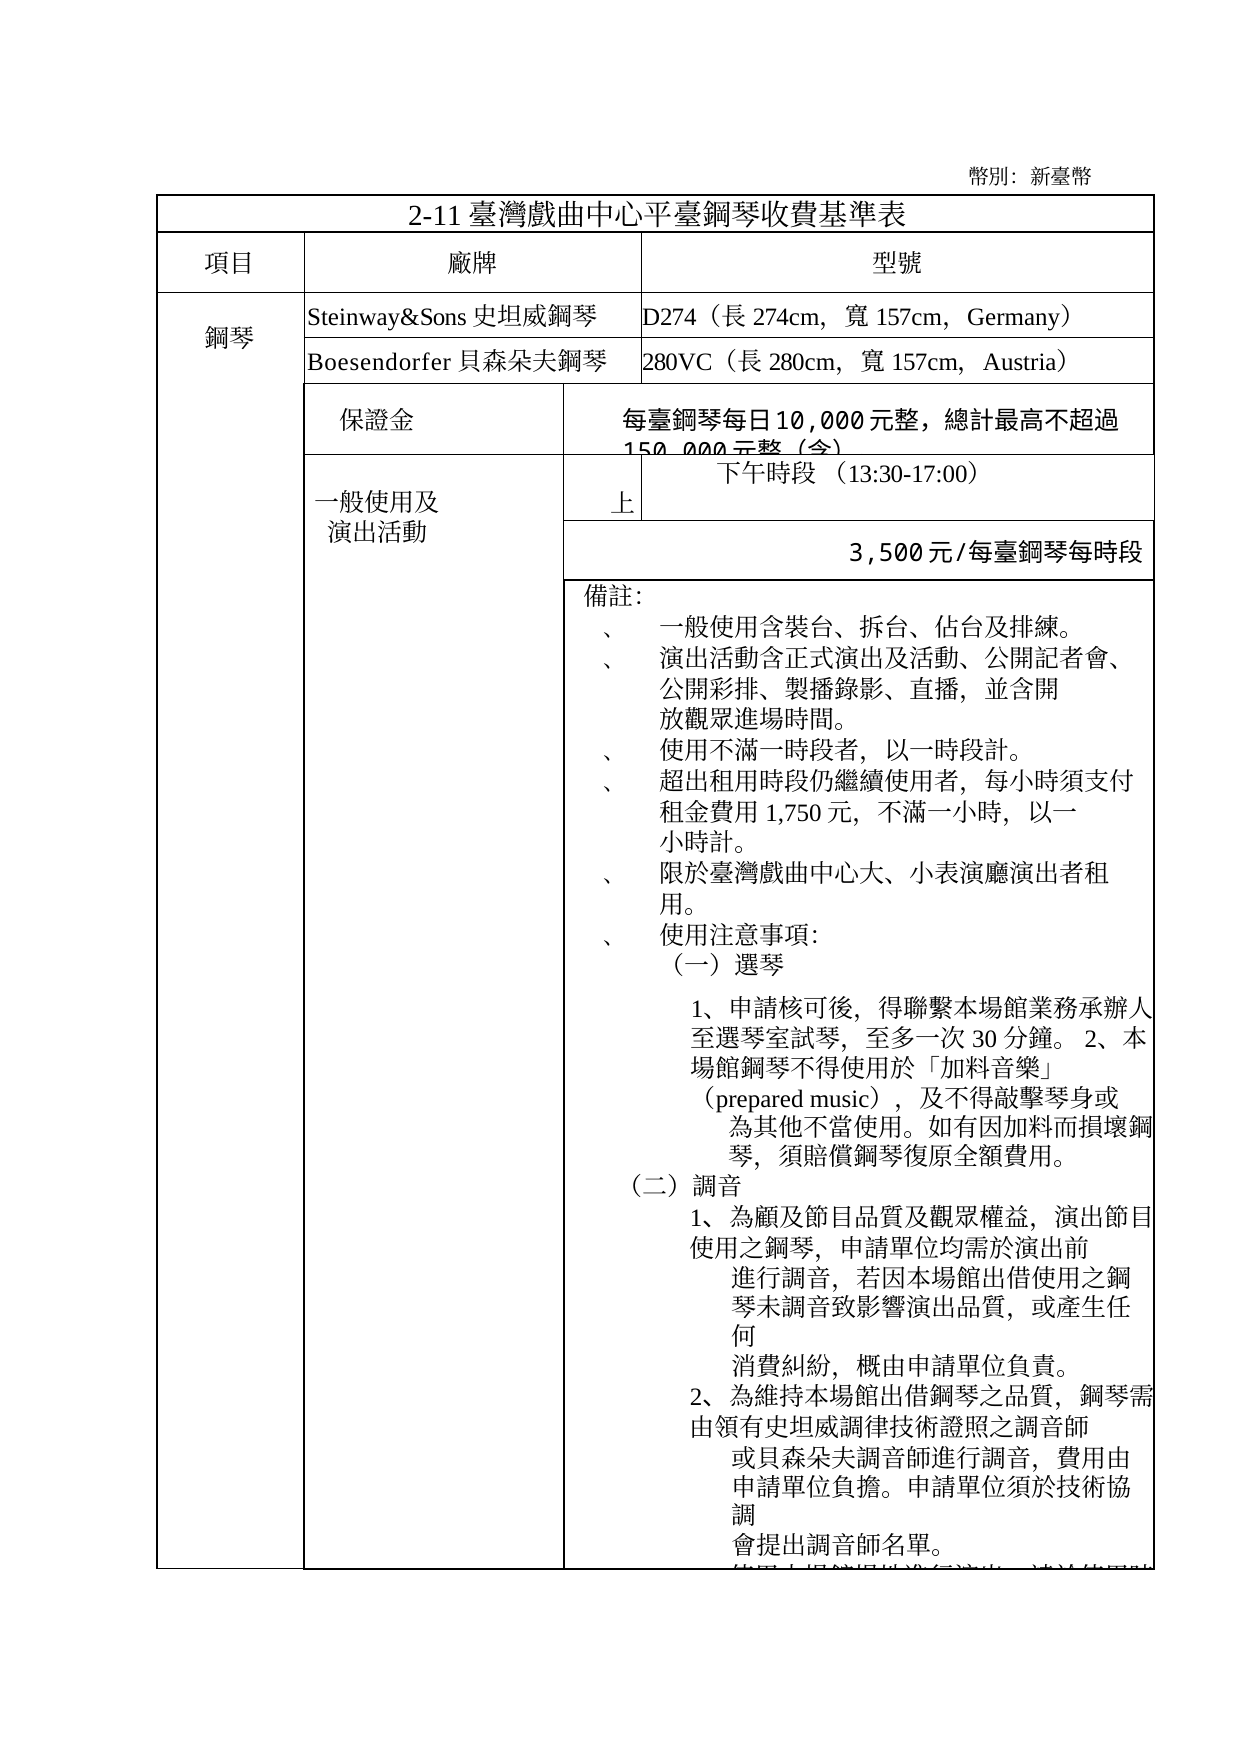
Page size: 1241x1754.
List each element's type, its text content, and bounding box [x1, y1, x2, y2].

table_cell D274（長 274cm，寬 157cm，Germany） [642, 293, 1153, 337]
table_cell 保證金 [305, 384, 563, 454]
table_cell 型號 [642, 233, 1153, 292]
table_cell 廠牌 [305, 233, 641, 292]
table_cell Boesendorfer 貝森朵夫鋼琴 [305, 338, 641, 383]
text 幣別：新臺幣 [968, 165, 1093, 189]
table_cell 每臺鋼琴每日10,000元整，總計最高不超過150,000元整（含）。 [564, 384, 1153, 454]
table_cell 早上時段 （09:00-12:00） [564, 455, 641, 520]
table_cell 下午時段 （13:30-17:00） [642, 455, 1154, 520]
table_cell 鋼琴 [158, 293, 304, 1568]
table_cell 項目 [158, 233, 304, 292]
table_cell 一般使用及 演出活動 [305, 455, 563, 1568]
table_cell 280VC（長 280cm，寬 157cm，Austria） [642, 338, 1153, 383]
table_cell Steinway&Sons 史坦威鋼琴 [305, 293, 641, 337]
table_header 2-11 臺灣戲曲中心平臺鋼琴收費基準表 [158, 196, 1153, 231]
table_cell 3,500元/每臺鋼琴每時段 [564, 521, 1153, 579]
table_cell 備註： 一般使用含裝台、拆台、佔台及排練。 演出活動含正式演出及活動、公開記者會、公開彩排、製播錄影、直播，並含開 放觀眾進場時間。 使用不滿一時段者，以一時段計。 超出租用時段仍繼續使用者，每小時須支付租金費用 1,750 元，不滿一小時，以一 小時計。 限於臺灣戲曲中心大、小表演廳演出者租用。 使用注意事項： （一）選琴 1、申請核可後，得聯繫本場館業務承辦人至選琴室試琴，至多一次 30 分鐘。 2、本場館鋼琴不得使用於「加料音樂」（prepared music），及不得敲擊琴身或 為其他不當使用。如有因加料而損壞鋼琴，須賠償鋼琴復原全額費用。 （二）調音 1、為顧及節目品質及觀眾權益，演出節目使用之鋼琴，申請單位均需於演出前 進行調音，若因本場館出借使用之鋼琴未調音致影響演出品質，或產生任何 消費糾紛，概由申請單位負責。 2、為維持本場館出借鋼琴之品質，鋼琴需由領有史坦威調律技術證照之調音師 或貝森朵夫調音師進行調音，費用由申請單位負擔。申請單位須於技術協調 會提出調音師名單。 3、使用本場館場地進行演出，請於使用時段內預留鋼琴調音時間。 4、為使演出進行順利，申請單位可商請調音師待命至節目結束，以處理樂器可 能發生之突發狀況（如：琴弦、琴槌斷裂...等）。演出當中不論申請單位有 無商請調音師待命，如遇樂器突發狀況，致影響節目之進行，或產生任何消 費糾紛，均由申請單位負責。 5、使用本場館鋼琴如因特殊需求必須調整鋼琴 442HZ 之正常音高，申請單位 請於當日演出完畢後，請調音師將該琴音高調至 442HZ 正常音準，以備其 他申請單位能正常使用，逾時者本場館即得逕行聘請調音師調音，由申請單 位負擔相關費用。 （三）為維持本場館鋼琴之品質，本場館嚴格禁止調整音高外之整琴作業。若申請 單位有此需求，請於申請期限內向本場館業務承辦人提出申請，經本場館同 意後，由專業調音師執行，並由申請單位負擔相關費用。 [565, 581, 1153, 1568]
